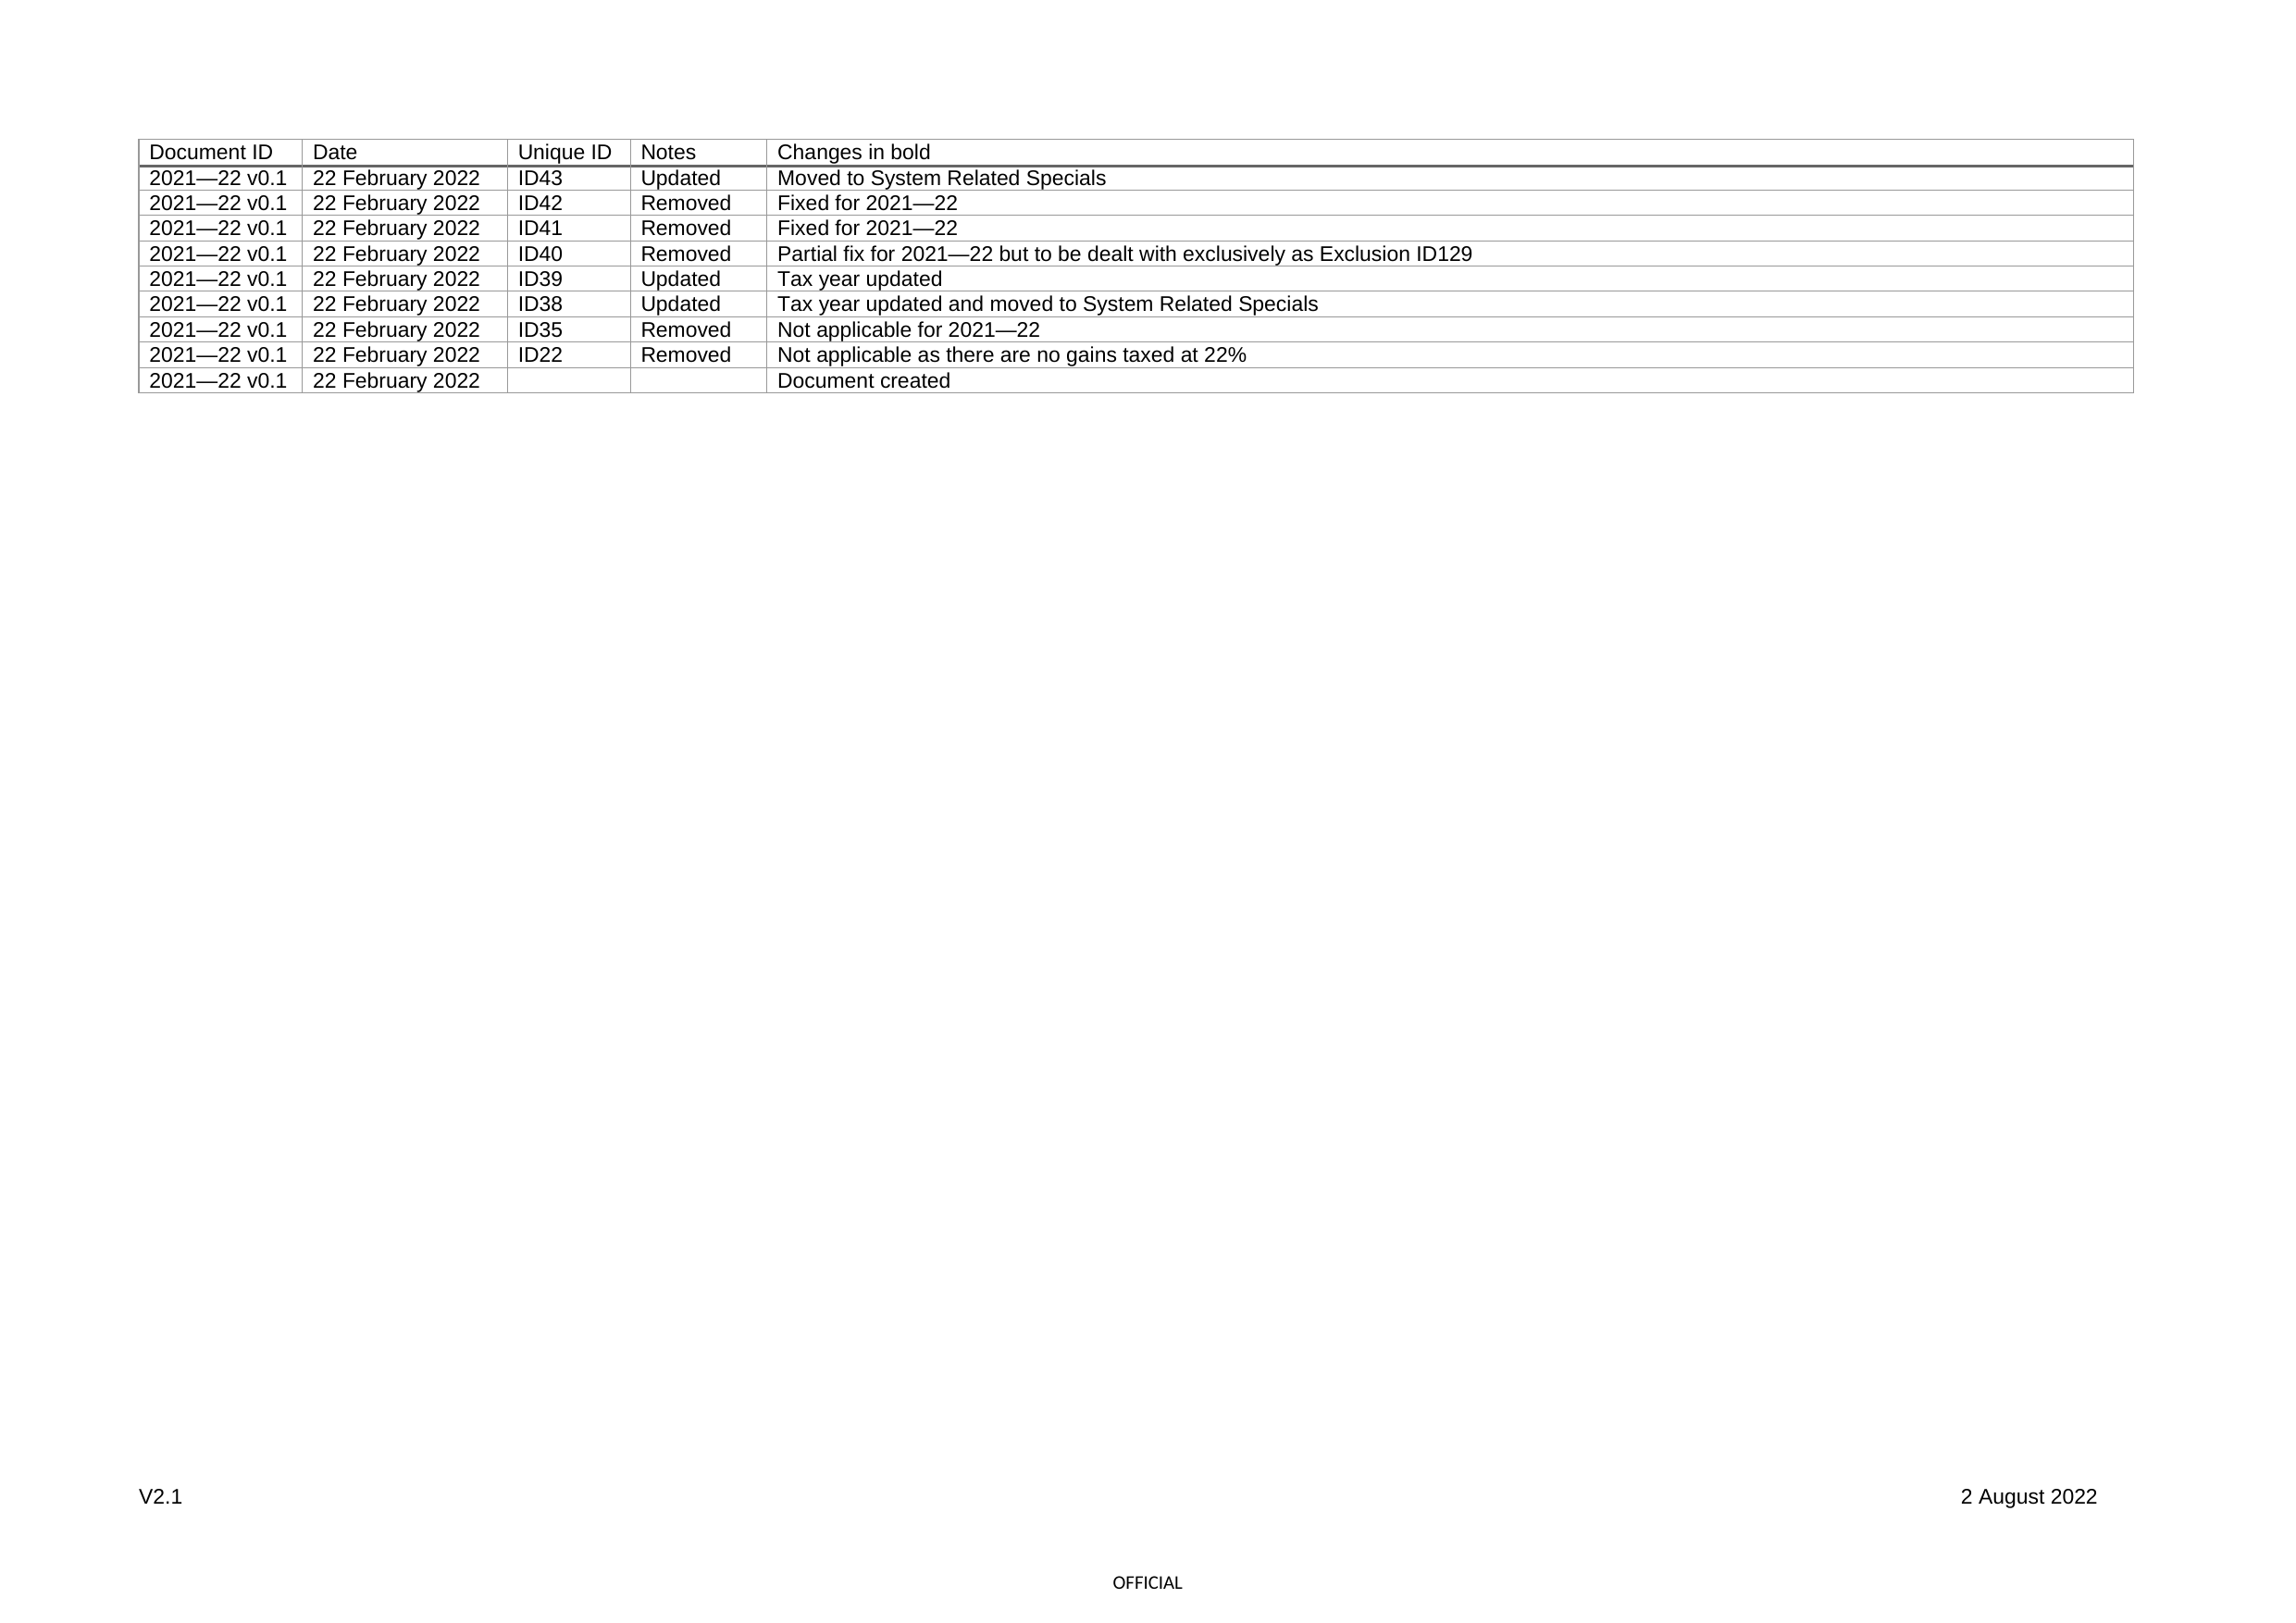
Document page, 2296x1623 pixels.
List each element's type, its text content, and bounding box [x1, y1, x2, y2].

table_cell 2021—22 v0.1 [140, 216, 302, 240]
table_cell Updated [631, 167, 766, 190]
table_cell [631, 368, 766, 392]
table_cell 22 February 2022 [303, 191, 507, 215]
table_cell ID35 [508, 317, 630, 341]
table_cell ID43 [508, 167, 630, 190]
table_cell Moved to System Related Specials [767, 167, 2133, 190]
table_cell Removed [631, 191, 766, 215]
table_cell ID22 [508, 342, 630, 367]
table_cell 2021—22 v0.1 [140, 167, 302, 190]
table_cell Removed [631, 317, 766, 341]
table_header Unique ID [508, 140, 630, 164]
table_cell ID42 [508, 191, 630, 215]
table_cell Tax year updated [767, 266, 2133, 291]
table_cell 22 February 2022 [303, 368, 507, 392]
table_cell Partial fix for 2021—22 but to be dealt with exclusively as Exclusion ID129 [767, 242, 2133, 266]
table_cell 22 February 2022 [303, 291, 507, 316]
table_cell 22 February 2022 [303, 216, 507, 240]
table_header Date [303, 140, 507, 164]
table_cell 22 February 2022 [303, 317, 507, 341]
table_cell 2021—22 v0.1 [140, 266, 302, 291]
table_cell Not applicable for 2021—22 [767, 317, 2133, 341]
table_cell 22 February 2022 [303, 242, 507, 266]
table_cell Document created [767, 368, 2133, 392]
table_cell Updated [631, 266, 766, 291]
table_cell Removed [631, 342, 766, 367]
table_cell Updated [631, 291, 766, 316]
table_cell 2021—22 v0.1 [140, 368, 302, 392]
table_cell Removed [631, 242, 766, 266]
table_header Notes [631, 140, 766, 164]
table_cell ID41 [508, 216, 630, 240]
table_cell Removed [631, 216, 766, 240]
table_cell [508, 368, 630, 392]
table_cell Tax year updated and moved to System Related Specials [767, 291, 2133, 316]
table_cell Not applicable as there are no gains taxed at 22% [767, 342, 2133, 367]
table_header Document ID [140, 140, 302, 164]
table_cell 2021—22 v0.1 [140, 242, 302, 266]
table_cell 22 February 2022 [303, 342, 507, 367]
table_cell 2021—22 v0.1 [140, 342, 302, 367]
table_cell Fixed for 2021—22 [767, 191, 2133, 215]
table_cell 2021—22 v0.1 [140, 291, 302, 316]
table_cell ID38 [508, 291, 630, 316]
table_cell ID40 [508, 242, 630, 266]
table_cell ID39 [508, 266, 630, 291]
table_cell 2021—22 v0.1 [140, 191, 302, 215]
table_cell 2021—22 v0.1 [140, 317, 302, 341]
table_cell 22 February 2022 [303, 266, 507, 291]
table_cell Fixed for 2021—22 [767, 216, 2133, 240]
table_cell 22 February 2022 [303, 167, 507, 190]
table_header Changes in bold [767, 140, 2133, 164]
